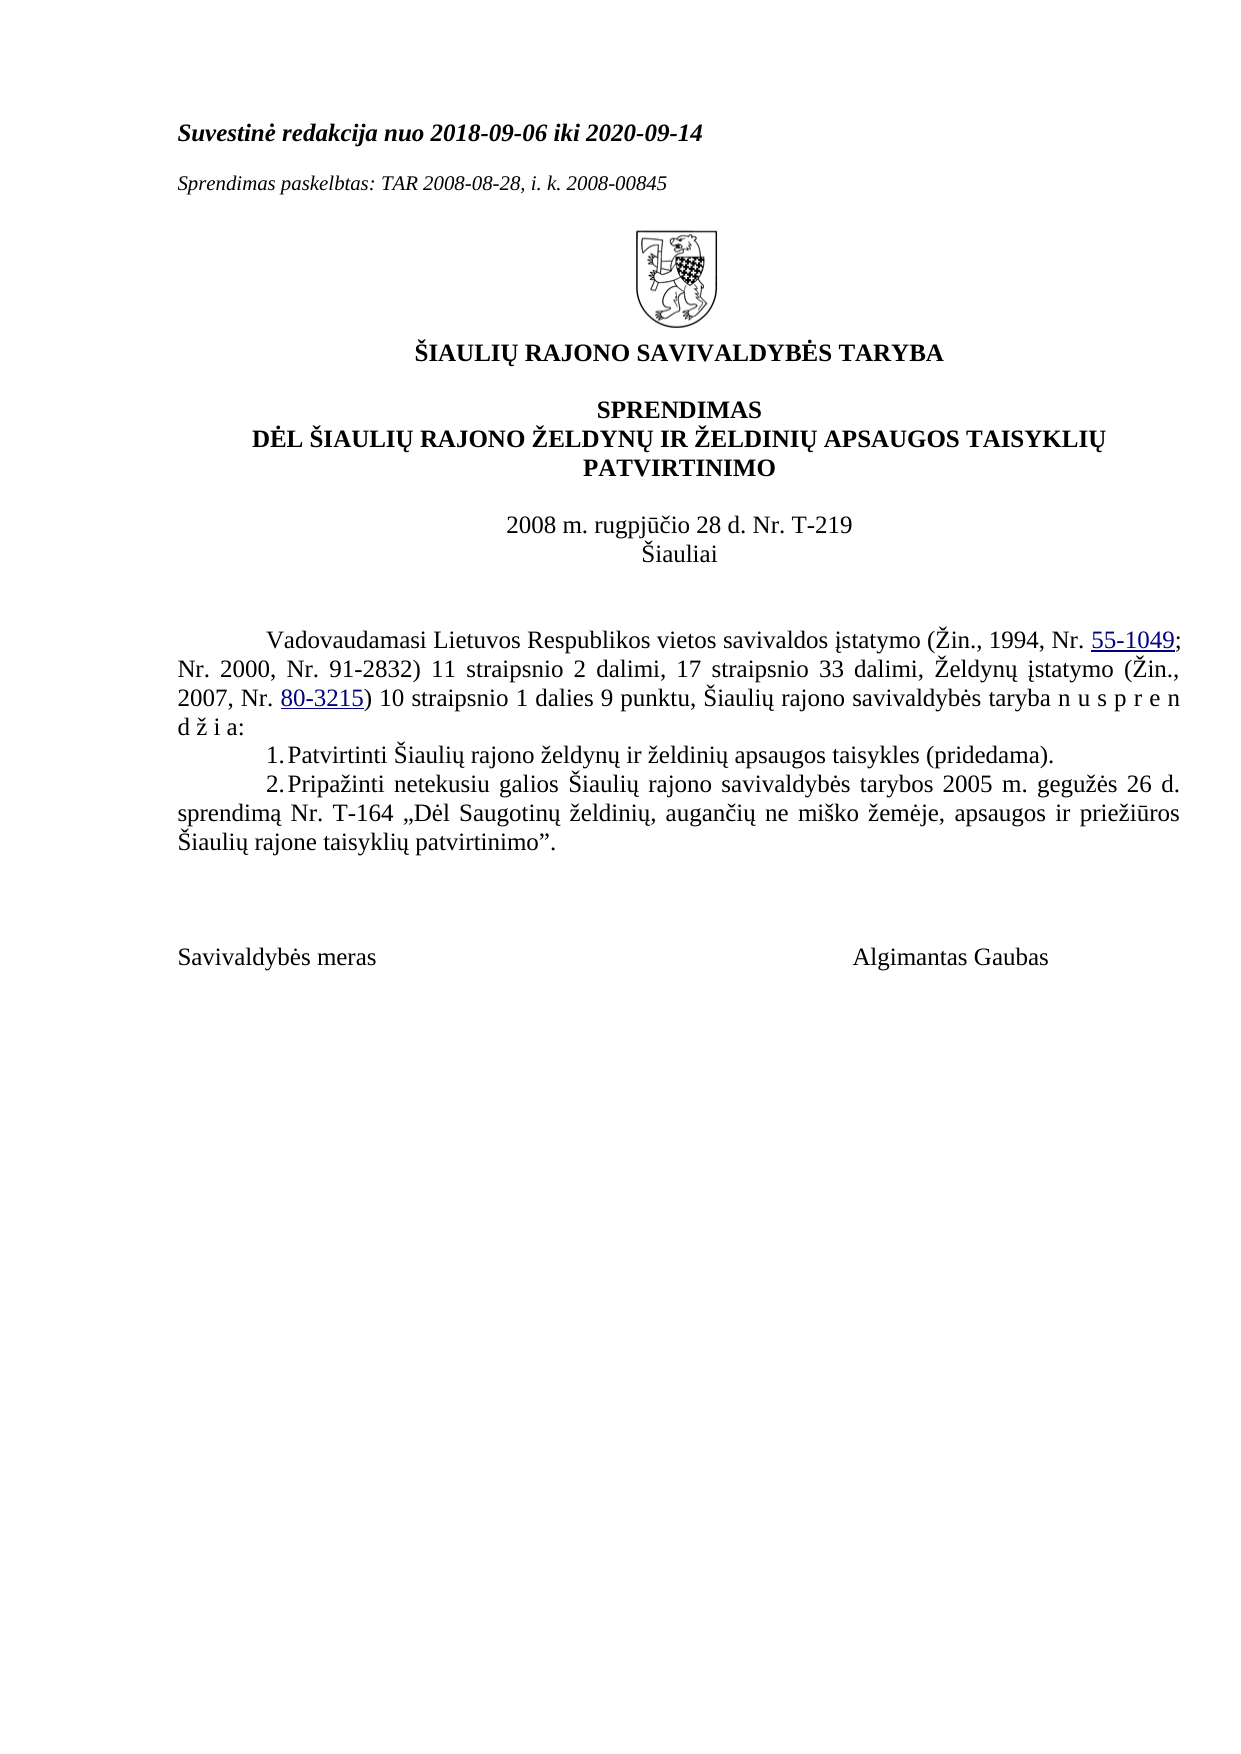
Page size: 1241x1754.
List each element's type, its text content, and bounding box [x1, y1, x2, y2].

text DĖL ŠIAULIŲ RAJONO ŽELDYNŲ IR ŽELDINIŲ APSAUGOS TAISYKLIŲ [177, 424, 1181, 453]
text ŠIAULIŲ RAJONO SAVIVALDYBĖS TARYBA [177, 338, 1181, 367]
text Vadovaudamasi Lietuvos Respublikos vietos savivaldos įstatymo (Žin., 1994, Nr. 55-1049; Nr. 2000, Nr. 91-2832) 11 straipsnio 2 dalimi, 17 straipsnio 33 dalimi, Želdynų įstatymo (Žin., 2007, Nr. 80-3215) 10 straipsnio 1 dalies 9 punktu, Šiaulių rajono savivaldybės taryba n u s p r e n d ž i a: [177, 625, 1181, 740]
text 2008 m. rugpjūčio 28 d. Nr. T-219 [177, 510, 1181, 539]
text Šiauliai [177, 539, 1181, 568]
text PATVIRTINIMO [177, 453, 1181, 482]
text 1. Patvirtinti Šiaulių rajono želdynų ir želdinių apsaugos taisykles (pridedama). [177, 740, 1181, 769]
text 2. Pripažinti netekusiu galios Šiaulių rajono savivaldybės tarybos 2005 m. gegužės 26 d. sprendimą Nr. T-164 „Dėl Saugotinų želdinių, augančių ne miško žemėje, apsaugos ir priežiūros Šiaulių rajone taisyklių patvirtinimo”. [177, 769, 1181, 855]
text Suvestinė redakcija nuo 2018-09-06 iki 2020-09-14 [177, 118, 1181, 147]
text Sprendimas paskelbtas: TAR 2008-08-28, i. k. 2008-00845 [177, 171, 1181, 195]
text Savivaldybės meras Algimantas Gaubas [177, 942, 1181, 970]
text SPRENDIMAS [177, 395, 1181, 424]
